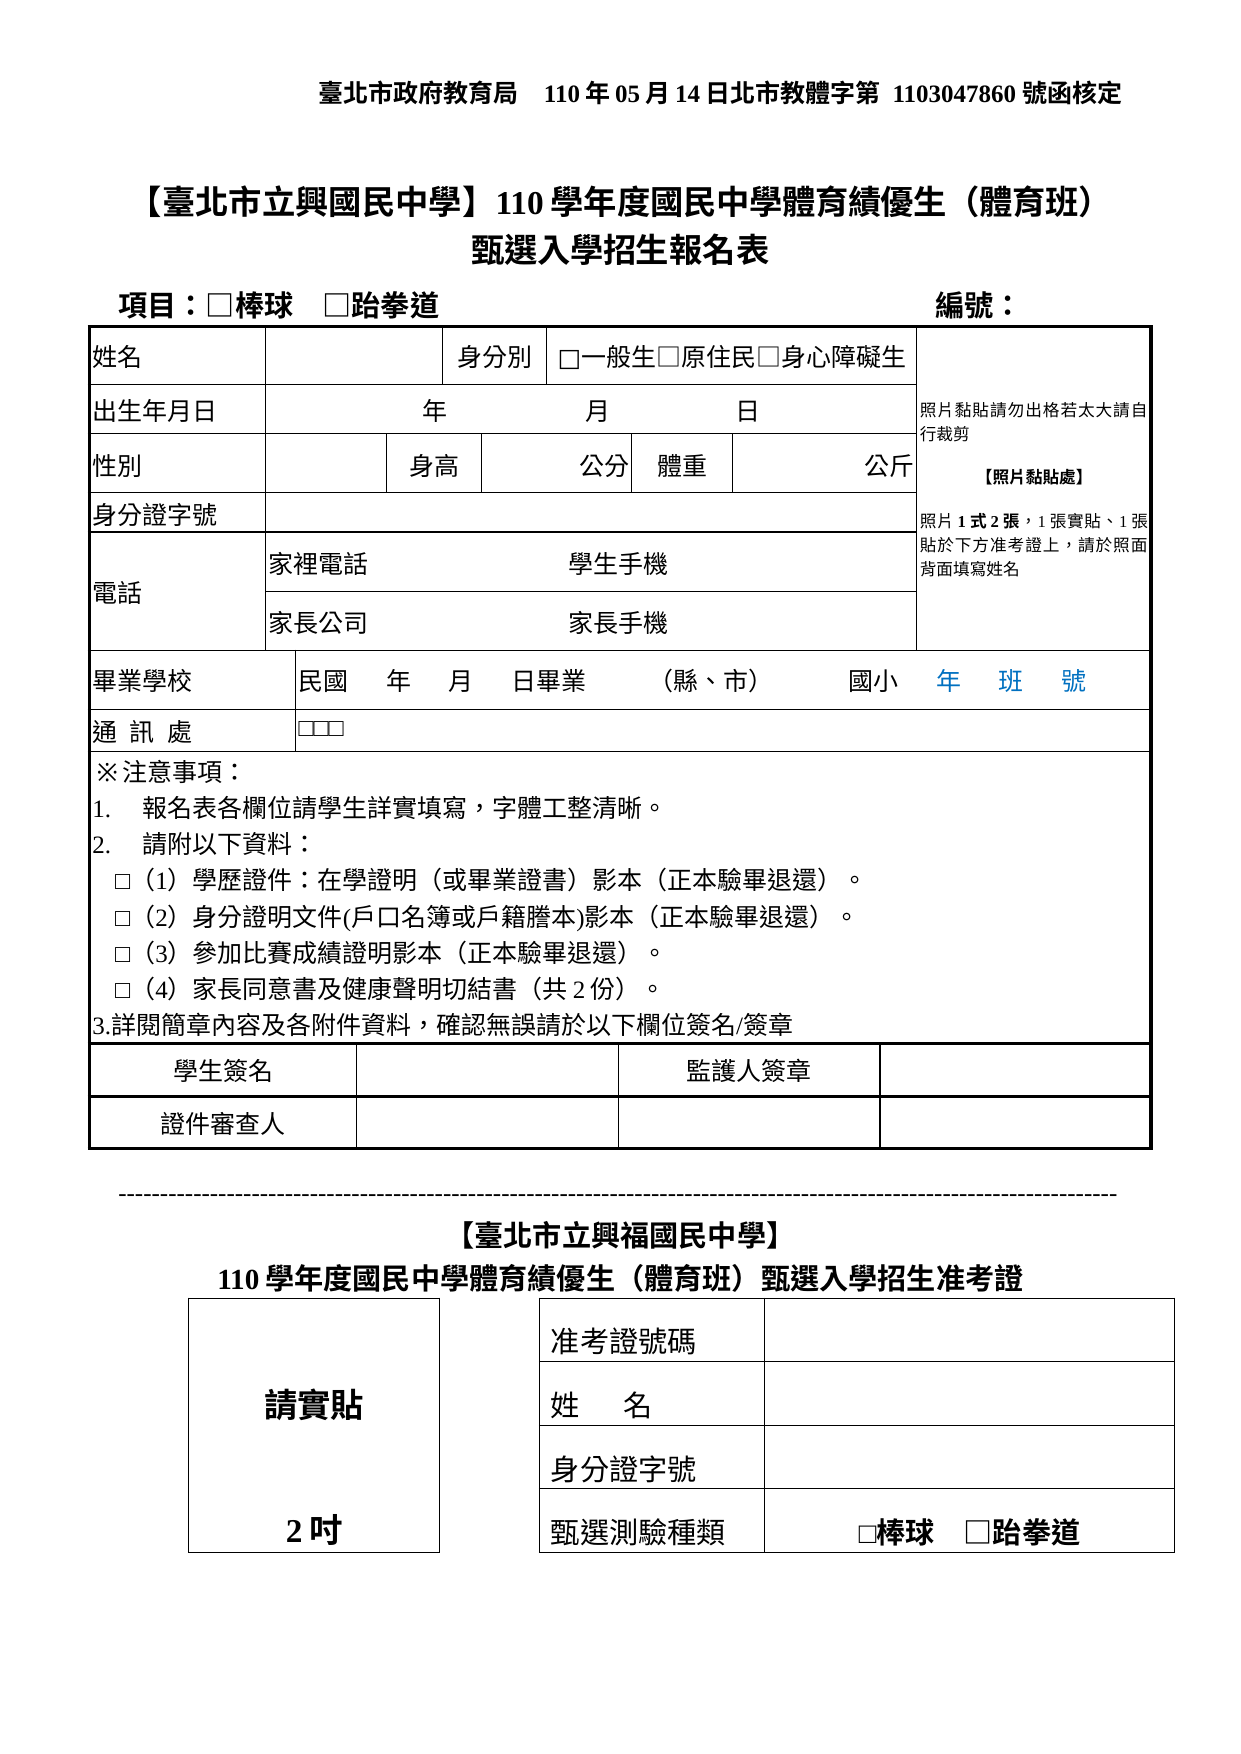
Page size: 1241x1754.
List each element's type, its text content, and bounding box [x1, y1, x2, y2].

table_cell 民國 年 月 日畢業 （縣、市） 國小 年 班 號 [296, 651, 1149, 709]
table_cell □棒球 □跆拳道 [765, 1489, 1174, 1552]
table_cell 甄選測驗種類 [540, 1489, 764, 1552]
table_header 身分別 [443, 328, 546, 384]
table_cell [881, 1098, 1149, 1147]
table_cell [440, 1488, 539, 1552]
table_cell 出生年月日 [91, 385, 265, 433]
table_cell 年 月 日 [266, 385, 916, 433]
table_cell 家長公司 家長手機 [266, 592, 916, 649]
table_cell 公分 [482, 434, 631, 492]
table_cell 學生簽名 [91, 1045, 356, 1095]
table_cell [266, 493, 916, 531]
text 【臺北市立興國民中學】110學年度國民中學體育績優生（體育班）甄選入學招生報名表 [118, 176, 1122, 272]
table_cell 姓 名 [540, 1362, 764, 1424]
table_cell [881, 1045, 1149, 1095]
table_header 請實貼 2吋 [189, 1299, 439, 1552]
table_cell 通 訊 處 [91, 710, 295, 751]
table_cell 畢業學校 [91, 651, 295, 709]
table_cell [765, 1362, 1174, 1424]
table_cell ※注意事項： 報名表各欄位請學生詳實填寫，字體工整清晰。 請附以下資料： □（1）學歷證件：在學證明（或畢業證書）影本（正本驗畢退還）。 □（2）身分證明文件(戶口名簿或戶籍謄本)影本（正本驗畢退還）。 □（3）參加比賽成績證明影本（正本驗畢退還）。 □（4）家長同意書及健康聲明切結書（共2份）。 3.詳閱簡章內容及各附件資料，確認無誤請於以下欄位簽名/簽章 [91, 752, 1149, 1042]
text 【臺北市立興福國民中學】 [118, 1213, 1122, 1255]
table_cell 家裡電話 學生手機 [266, 533, 916, 591]
text 項目：□棒球 □跆拳道 編號： [118, 283, 1122, 325]
table_cell 體重 [632, 434, 732, 492]
table_cell [357, 1098, 618, 1147]
table_cell 電話 [91, 533, 265, 649]
table_header □一般生□原住民□身心障礙生 [547, 328, 916, 384]
text ------------------------------------------------------------------------------------------------------------------------ [118, 1150, 1122, 1213]
table_header 姓名 [91, 328, 265, 384]
table_header 准考證號碼 [540, 1299, 764, 1361]
table_cell [266, 434, 386, 492]
table_cell 證件審查人 [91, 1098, 356, 1147]
table_header 照片黏貼請勿出格若太大請自行裁剪 【照片黏貼處】 照片1式2張，1張實貼、1張貼於下方准考證上，請於照面背面填寫姓名 [917, 328, 1149, 649]
table_cell 公斤 [733, 434, 916, 492]
table_cell □□□ [296, 710, 1149, 751]
table_cell 身分證字號 [540, 1426, 764, 1488]
text 110學年度國民中學體育績優生（體育班）甄選入學招生准考證 [118, 1255, 1122, 1297]
table_header [266, 328, 442, 384]
table_cell [440, 1361, 539, 1424]
table_cell [765, 1426, 1174, 1488]
table_cell 身高 [387, 434, 481, 492]
table_cell 身分證字號 [91, 493, 265, 531]
table_header [440, 1298, 539, 1361]
table_cell 性別 [91, 434, 265, 492]
table_cell [619, 1098, 879, 1147]
table_header [765, 1299, 1174, 1361]
table_cell [440, 1425, 539, 1488]
table_cell [357, 1045, 618, 1095]
table_cell 監護人簽章 [619, 1045, 879, 1095]
